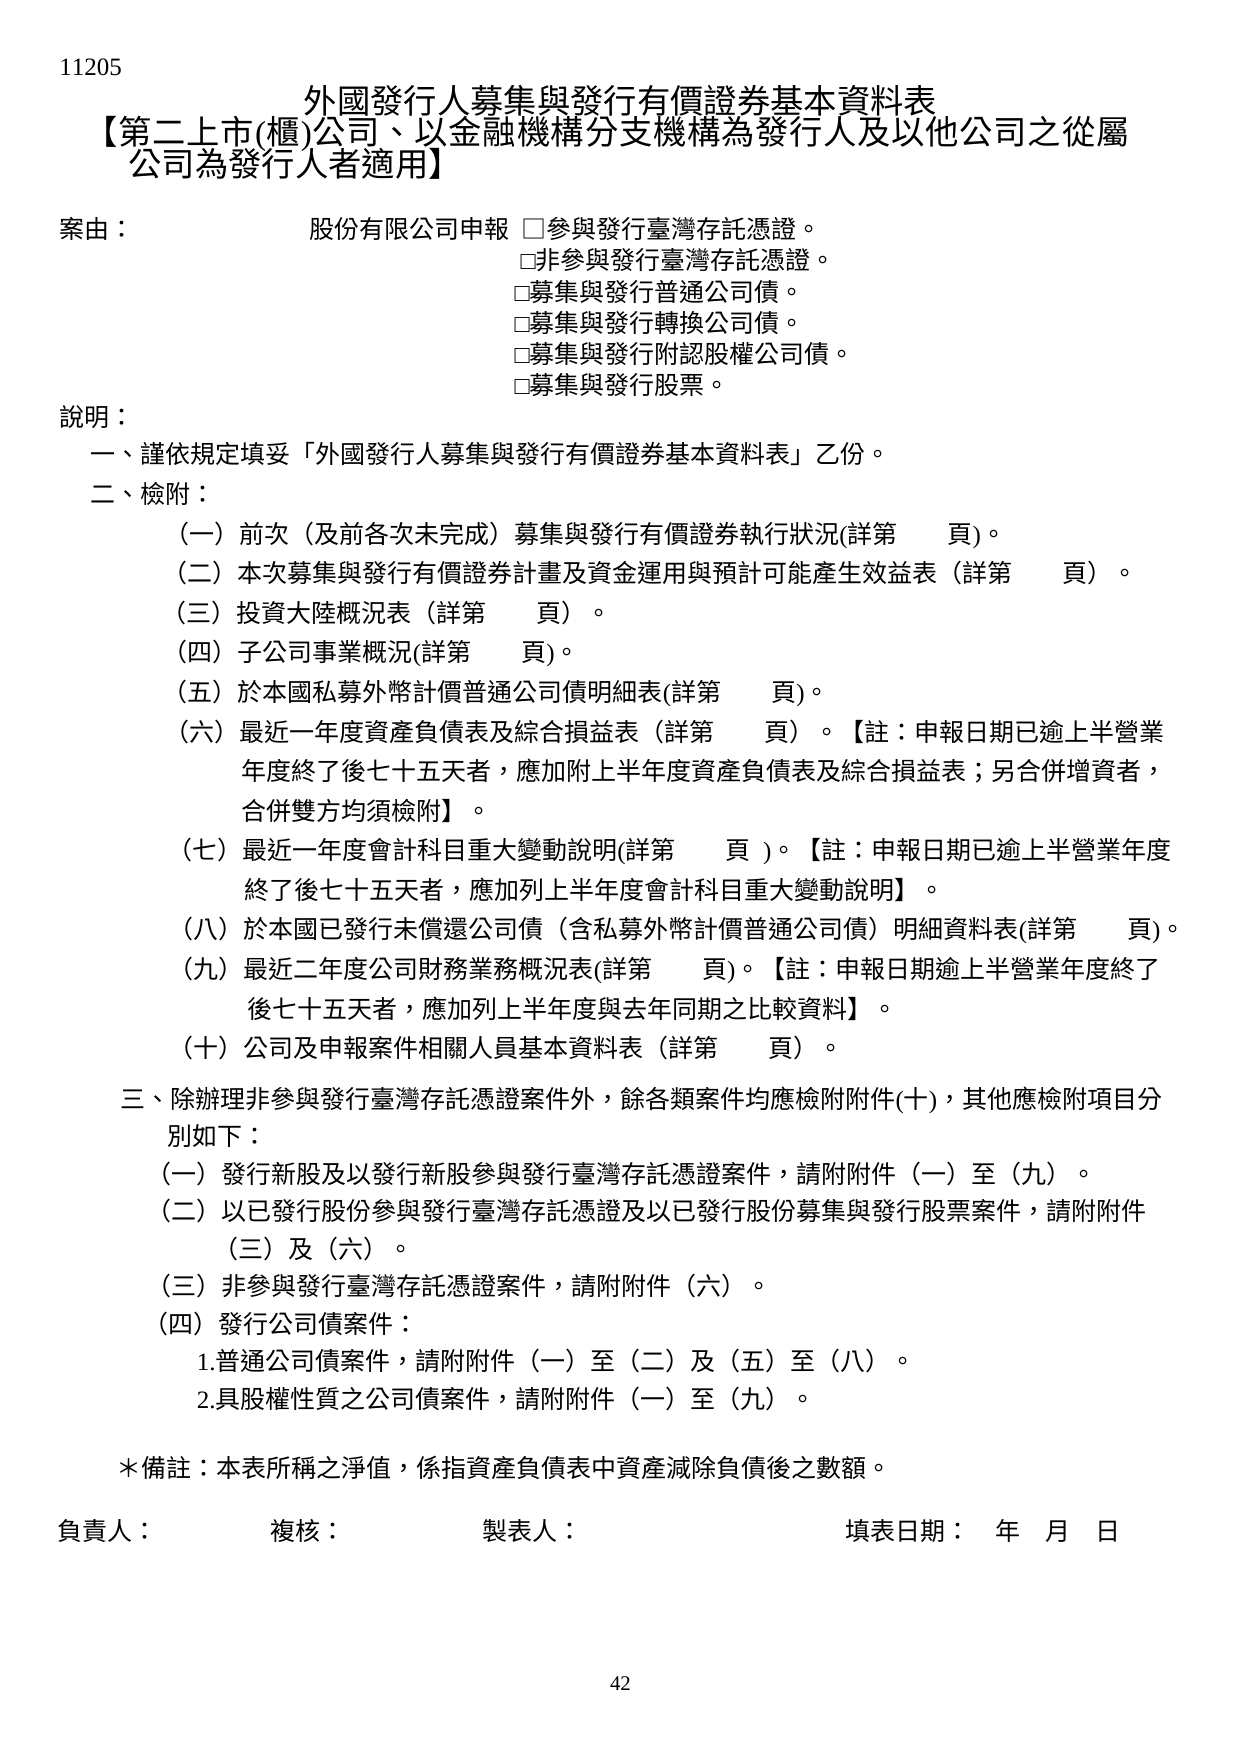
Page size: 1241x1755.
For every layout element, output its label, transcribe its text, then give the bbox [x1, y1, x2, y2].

text （十）公司及申報案件相關人員基本資料表（詳第 頁）。 [168, 1026, 1181, 1066]
text 1.普通公司債案件，請附附件（一）至（二）及（五）至（八）。 [197, 1341, 1181, 1378]
text （四）發行公司債案件： [134, 1303, 1181, 1341]
text （三）投資大陸概況表（詳第 頁）。 [161, 591, 1181, 630]
text （九）最近二年度公司財務業務概況表(詳第 頁)。【註：申報日期逾上半營業年度終了後七十五天者，應加列上半年度與去年同期之比較資料】。 [168, 947, 1181, 1026]
text □募集與發行附認股權公司債。 [59, 338, 1181, 370]
text （五）於本國私募外幣計價普通公司債明細表(詳第 頁)。 [163, 670, 1181, 709]
text □非參與發行臺灣存託憑證。 [59, 245, 1181, 276]
text （四）子公司事業概況(詳第 頁)。 [163, 630, 1181, 670]
text 2.具股權性質之公司債案件，請附附件（一）至（九）。 [197, 1378, 1181, 1416]
text 案由： 股份有限公司申報 □參與發行臺灣存託憑證。 [59, 213, 1181, 245]
text □募集與發行普通公司債。 [59, 276, 1181, 307]
text □募集與發行股票。 [59, 370, 1181, 401]
text □募集與發行轉換公司債。 [59, 307, 1181, 338]
text 【第二上市(櫃)公司、以金融機構分支機構為發行人及以他公司之從屬公司為發行人者適用】 [84, 120, 1131, 182]
text （一）發行新股及以發行新股參與發行臺灣存託憑證案件，請附附件（一）至（九）。 [146, 1153, 1181, 1191]
text 說明： [59, 401, 1181, 432]
text （二）以已發行股份參與發行臺灣存託憑證及以已發行股份募集與發行股票案件，請附附件（三）及（六）。 [146, 1191, 1181, 1266]
text 二、檢附： [59, 472, 1181, 511]
text 負責人： 複核： 製表人： 填表日期： 年 月 日 [58, 1516, 1181, 1547]
text （三）非參與發行臺灣存託憑證案件，請附附件（六）。 [146, 1266, 1181, 1303]
text （八）於本國已發行未償還公司債（含私募外幣計價普通公司債）明細資料表(詳第 頁)。 [168, 907, 1181, 947]
text （一）前次（及前各次未完成）募集與發行有價證券執行狀況(詳第 頁)。 [164, 511, 1181, 551]
text （二）本次募集與發行有價證券計畫及資金運用與預計可能產生效益表（詳第 頁）。 [162, 551, 1181, 591]
text ＊備註：本表所稱之淨值，係指資產負債表中資產減除負債後之數額。 [116, 1447, 1181, 1484]
text 一、謹依規定填妥「外國發行人募集與發行有價證券基本資料表」乙份。 [59, 432, 1181, 472]
text （六）最近一年度資產負債表及綜合損益表（詳第 頁）。【註：申報日期已逾上半營業年度終了後七十五天者，應加附上半年度資產負債表及綜合損益表；另合併增資者，合併雙方均須檢附】。 [164, 709, 1181, 828]
text （七）最近一年度會計科目重大變動說明(詳第 頁 )。【註：申報日期已逾上半營業年度終了後七十五天者，應加列上半年度會計科目重大變動說明】。 [167, 828, 1181, 907]
text 外國發行人募集與發行有價證券基本資料表 [59, 88, 1181, 120]
text 三、除辦理非參與發行臺灣存託憑證案件外，餘各類案件均應檢附附件(十)，其他應檢附項目分別如下： [120, 1078, 1181, 1153]
